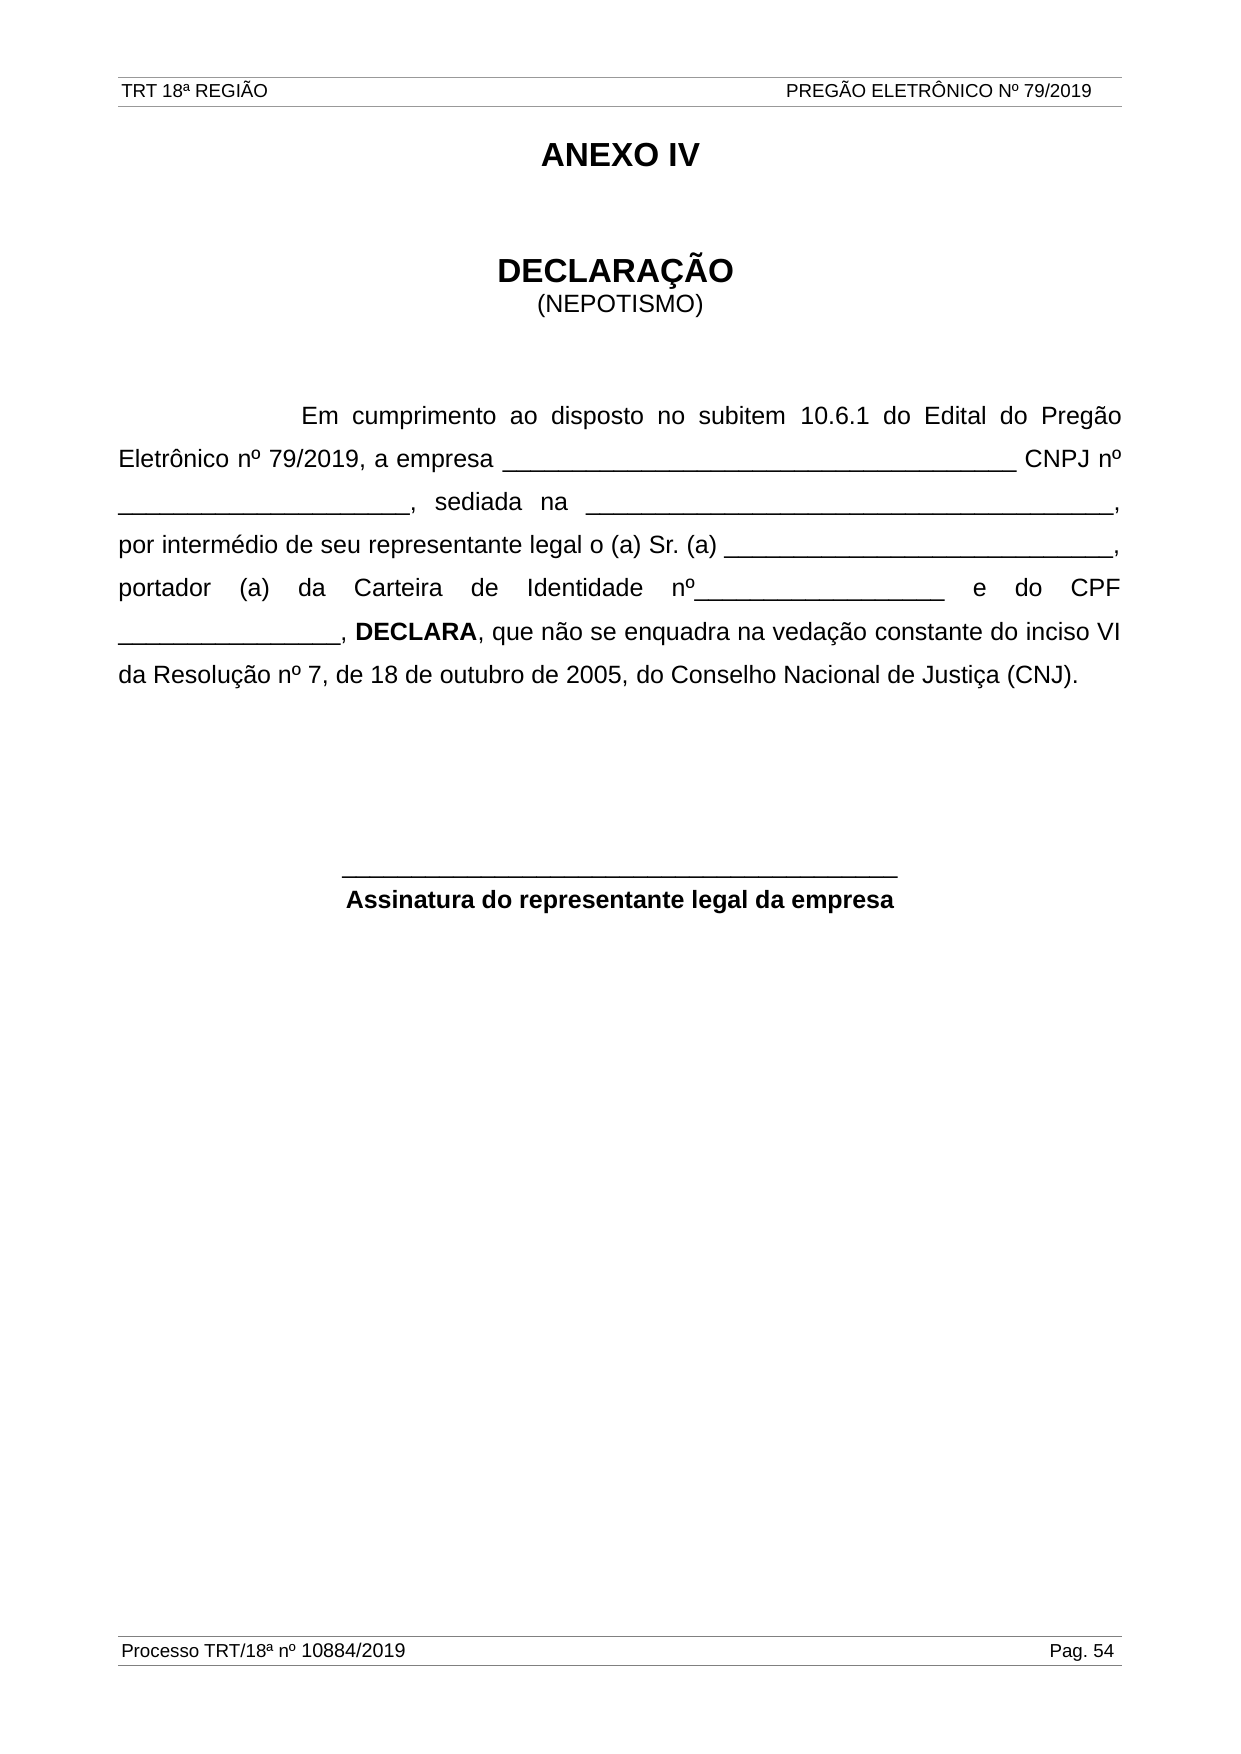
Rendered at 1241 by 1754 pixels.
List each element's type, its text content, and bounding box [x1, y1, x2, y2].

text Em cumprimento ao disposto no subitem 10.6.1 do Edital do Pregão Eletrônico nº 79/2019, a empresa _____________________________________ CNPJ nº _____________________, sediada na ______________________________________, por intermédio de seu representante legal o (a) Sr. (a) ____________________________, portador (a) da Carteira de Identidade nº__________________ e do CPF ________________, DECLARA, que não se enquadra na vedação constante do inciso VI da Resolução nº 7, de 18 de outubro de 2005, do Conselho Nacional de Justiça (CNJ). [118, 401, 1122, 688]
text (NEPOTISMO) [118, 289, 1122, 318]
text Assinatura do representante legal da empresa [118, 879, 1122, 914]
text ________________________________________ [118, 850, 1122, 879]
text DECLARAÇÃO [118, 251, 1122, 289]
text ANEXO IV [118, 136, 1122, 174]
